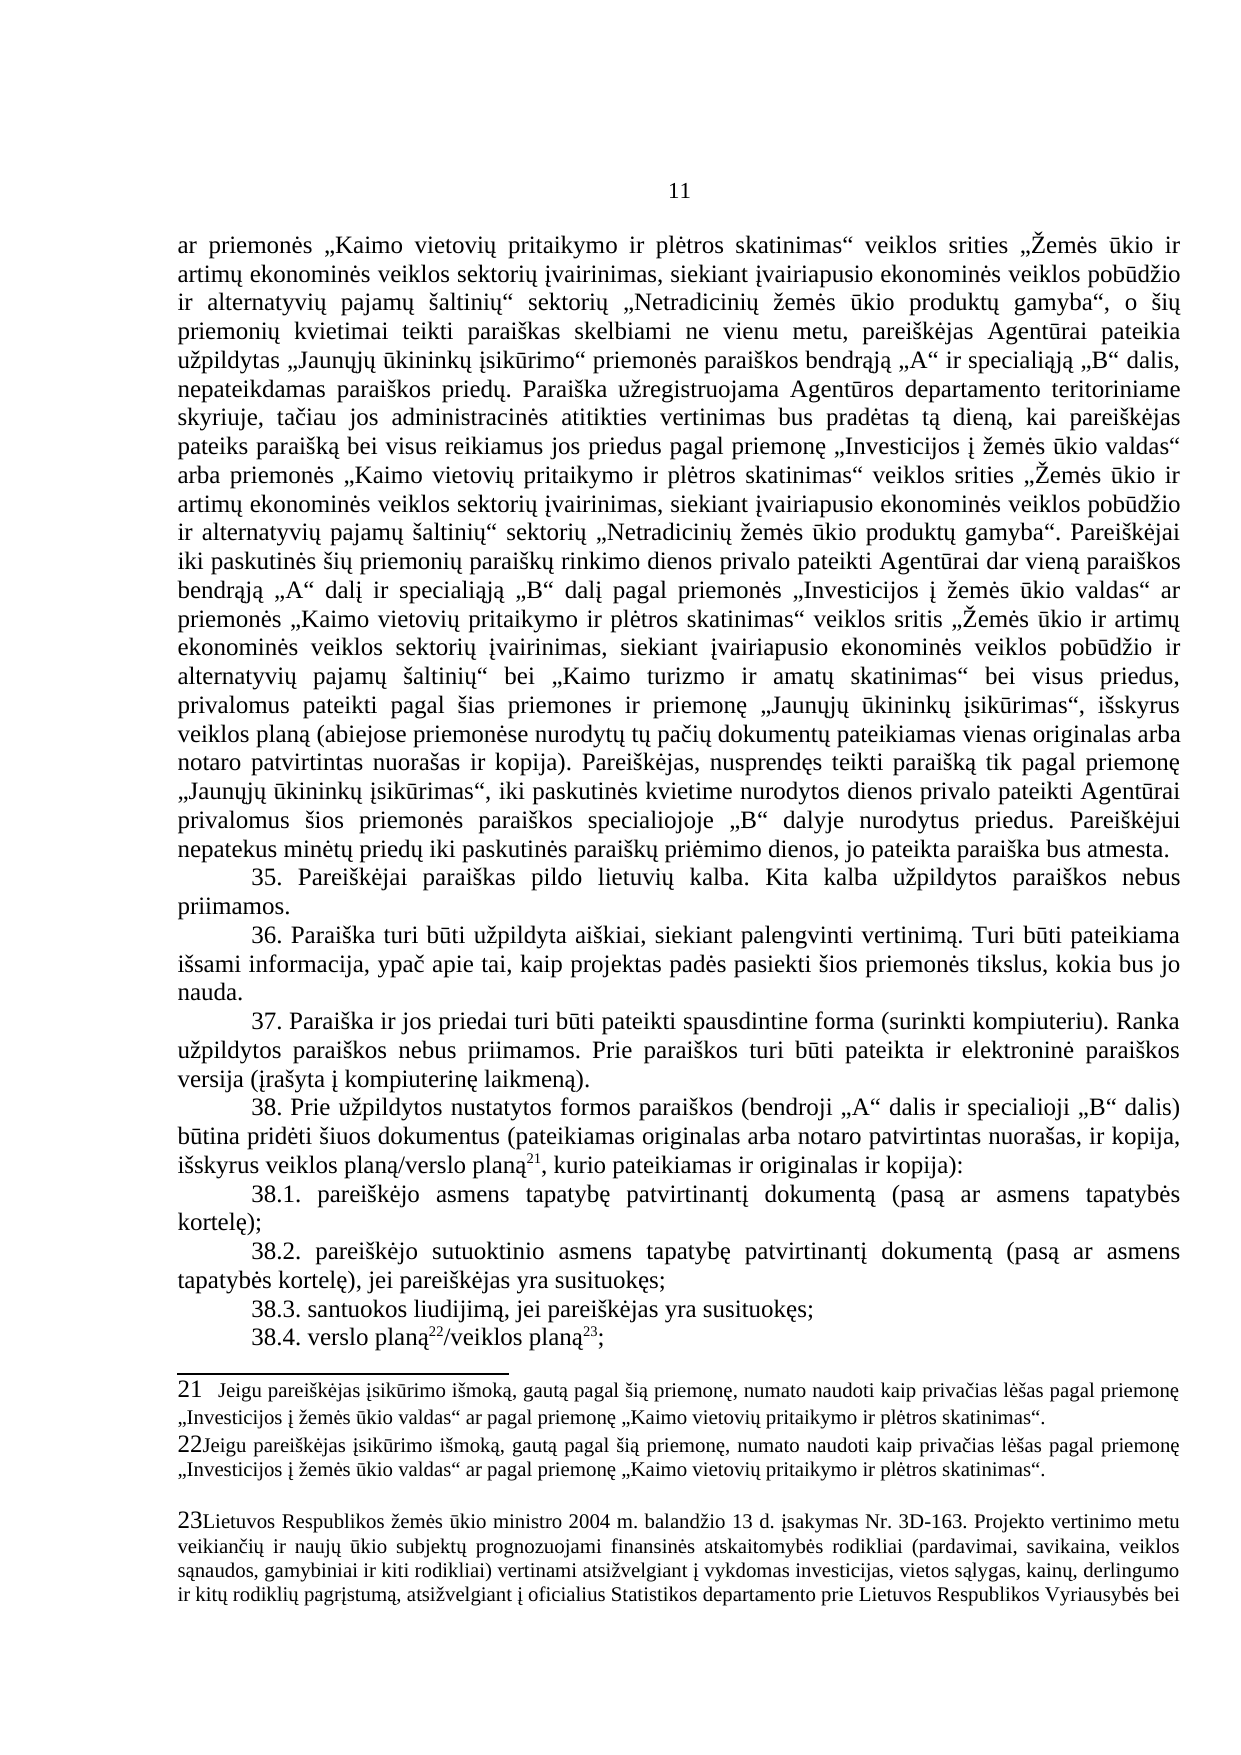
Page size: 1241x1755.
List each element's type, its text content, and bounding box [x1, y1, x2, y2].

text 37. Paraiška ir jos priedai turi būti pateikti spausdintine forma (surinkti kompiuteriu). Ranka užpildytos paraiškos nebus priimamos. Prie paraiškos turi būti pateikta ir elektroninė paraiškos versija (įrašyta į kompiuterinę laikmeną). [177, 1006, 1181, 1092]
text 38.4. verslo planą/veiklos planą; [177, 1322, 1181, 1351]
text Lietuvos Respublikos žemės ūkio ministro 2004 m. balandžio 13 d. įsakymas Nr. 3D-163. Projekto vertinimo metu veikiančių ir naujų ūkio subjektų prognozuojami finansinės atskaitomybės rodikliai (pardavimai, savikaina, veiklos sąnaudos, gamybiniai ir kiti rodikliai) vertinami atsižvelgiant į vykdomas investicijas, vietos sąlygas, kainų, derlingumo ir kitų rodiklių pagrįstumą, atsižvelgiant į oficialius Statistikos departamento prie Lietuvos Respublikos Vyriausybės bei [177, 1506, 1181, 1606]
text ar priemonės „Kaimo vietovių pritaikymo ir plėtros skatinimas“ veiklos srities „Žemės ūkio ir artimų ekonominės veiklos sektorių įvairinimas, siekiant įvairiapusio ekonominės veiklos pobūdžio ir alternatyvių pajamų šaltinių“ sektorių „Netradicinių žemės ūkio produktų gamyba“, o šių priemonių kvietimai teikti paraiškas skelbiami ne vienu metu, pareiškėjas Agentūrai pateikia užpildytas „Jaunųjų ūkininkų įsikūrimo“ priemonės paraiškos bendrąją „A“ ir specialiąją „B“ dalis, nepateikdamas paraiškos priedų. Paraiška užregistruojama Agentūros departamento teritoriniame skyriuje, tačiau jos administracinės atitikties vertinimas bus pradėtas tą dieną, kai pareiškėjas pateiks paraišką bei visus reikiamus jos priedus pagal priemonę „Investicijos į žemės ūkio valdas“ arba priemonės „Kaimo vietovių pritaikymo ir plėtros skatinimas“ veiklos srities „Žemės ūkio ir artimų ekonominės veiklos sektorių įvairinimas, siekiant įvairiapusio ekonominės veiklos pobūdžio ir alternatyvių pajamų šaltinių“ sektorių „Netradicinių žemės ūkio produktų gamyba“. Pareiškėjai iki paskutinės šių priemonių paraiškų rinkimo dienos privalo pateikti Agentūrai dar vieną paraiškos bendrąją „A“ dalį ir specialiąją „B“ dalį pagal priemonės „Investicijos į žemės ūkio valdas“ ar priemonės „Kaimo vietovių pritaikymo ir plėtros skatinimas“ veiklos sritis „Žemės ūkio ir artimų ekonominės veiklos sektorių įvairinimas, siekiant įvairiapusio ekonominės veiklos pobūdžio ir alternatyvių pajamų šaltinių“ bei „Kaimo turizmo ir amatų skatinimas“ bei visus priedus, privalomus pateikti pagal šias priemones ir priemonę „Jaunųjų ūkininkų įsikūrimas“, išskyrus veiklos planą (abiejose priemonėse nurodytų tų pačių dokumentų pateikiamas vienas originalas arba notaro patvirtintas nuorašas ir kopija). Pareiškėjas, nusprendęs teikti paraišką tik pagal priemonę „Jaunųjų ūkininkų įsikūrimas“, iki paskutinės kvietime nurodytos dienos privalo pateikti Agentūrai privalomus šios priemonės paraiškos specialiojoje „B“ dalyje nurodytus priedus. Pareiškėjui nepatekus minėtų priedų iki paskutinės paraiškų priėmimo dienos, jo pateikta paraiška bus atmesta. [177, 230, 1181, 862]
text 38. Prie užpildytos nustatytos formos paraiškos (bendroji „A“ dalis ir specialioji „B“ dalis) būtina pridėti šiuos dokumentus (pateikiamas originalas arba notaro patvirtintas nuorašas, ir kopija, išskyrus veiklos planą/verslo planą, kurio pateikiamas ir originalas ir kopija): [177, 1092, 1181, 1179]
text 38.3. santuokos liudijimą, jei pareiškėjas yra susituokęs; [177, 1294, 1181, 1322]
text Jeigu pareiškėjas įsikūrimo išmoką, gautą pagal šią priemonę, numato naudoti kaip privačias lėšas pagal priemonę „Investicijos į žemės ūkio valdas“ ar pagal priemonę „Kaimo vietovių pritaikymo ir plėtros skatinimas“. [177, 1374, 1181, 1429]
text 38.1. pareiškėjo asmens tapatybę patvirtinantį dokumentą (pasą ar asmens tapatybės kortelę); [177, 1179, 1181, 1236]
text 35. Pareiškėjai paraiškas pildo lietuvių kalba. Kita kalba užpildytos paraiškos nebus priimamos. [177, 862, 1181, 920]
text 36. Paraiška turi būti užpildyta aiškiai, siekiant palengvinti vertinimą. Turi būti pateikiama išsami informacija, ypač apie tai, kaip projektas padės pasiekti šios priemonės tikslus, kokia bus jo nauda. [177, 920, 1181, 1006]
text Jeigu pareiškėjas įsikūrimo išmoką, gautą pagal šią priemonę, numato naudoti kaip privačias lėšas pagal priemonę „Investicijos į žemės ūkio valdas“ ar pagal priemonę „Kaimo vietovių pritaikymo ir plėtros skatinimas“. [177, 1429, 1181, 1481]
text 38.2. pareiškėjo sutuoktinio asmens tapatybę patvirtinantį dokumentą (pasą ar asmens tapatybės kortelę), jei pareiškėjas yra susituokęs; [177, 1236, 1181, 1294]
